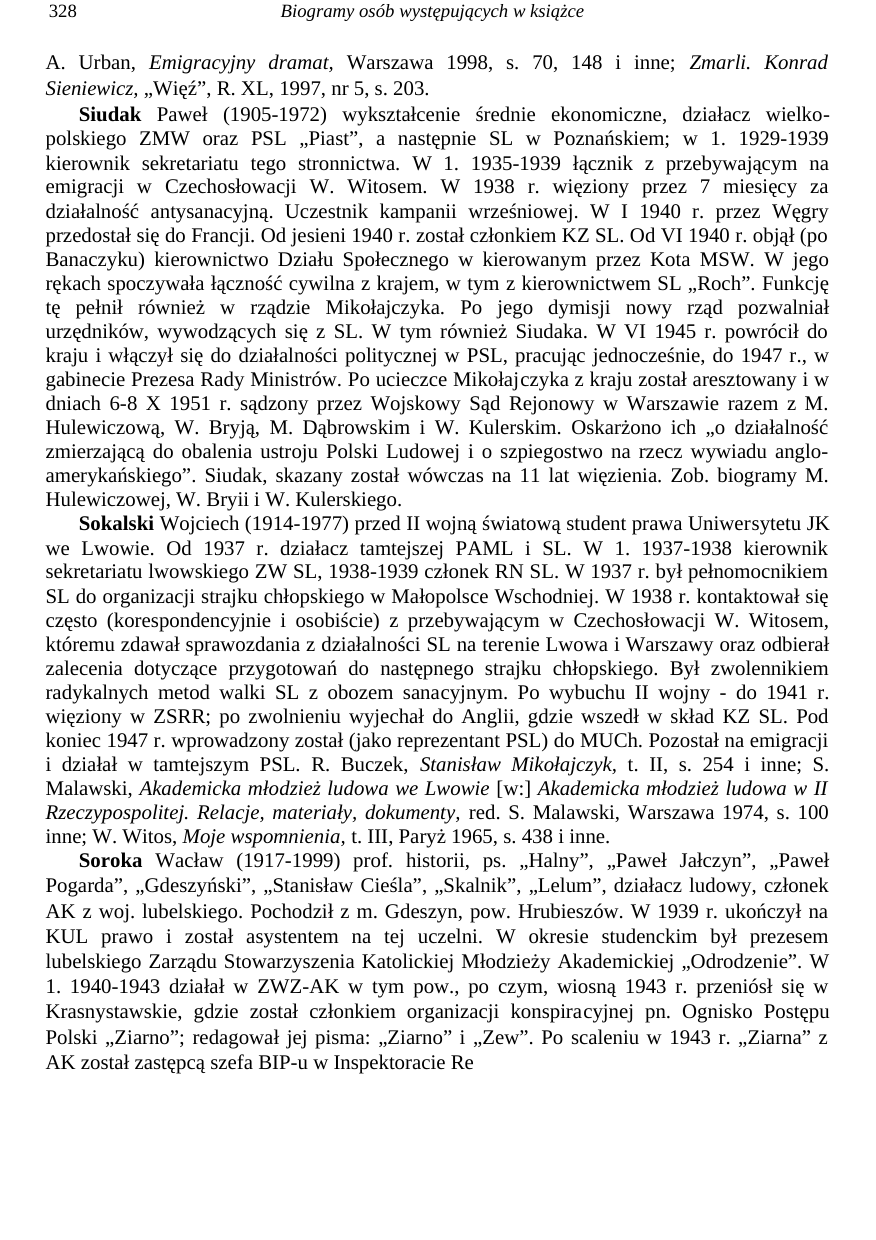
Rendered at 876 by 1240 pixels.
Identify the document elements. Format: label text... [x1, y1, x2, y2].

text Sokalski Wojciech (1914-1977) przed II wojną światową student prawa Uniwer­sytetu JK we Lwowie. Od 1937 r. działacz tamtejszej PAML i SL. W 1. 1937-1938 kierownik sekretariatu lwowskiego ZW SL, 1938-1939 członek RN SL. W 1937 r. był pełnomocnikiem SL do organizacji strajku chłopskiego w Małopolsce Wschodniej. W 1938 r. kontaktował się często (korespondencyjnie i osobiście) z przebywającym w Czechosłowacji W. Witosem, któremu zdawał sprawozdania z działalności SL na tere­nie Lwowa i Warszawy oraz odbierał zalecenia dotyczące przygotowań do następnego strajku chłopskiego. Był zwolennikiem radykalnych metod walki SL z obozem sana­cyjnym. Po wybuchu II wojny - do 1941 r. więziony w ZSRR; po zwolnieniu wyjechał do Anglii, gdzie wszedł w skład KZ SL. Pod koniec 1947 r. wprowadzony został (jako reprezentant PSL) do MUCh. Pozostał na emigracji i działał w tamtejszym PSL. R. Buczek, Stanisław Mikołajczyk, t. II, s. 254 i inne; S. Malawski, Akademicka mło­dzież ludowa we Lwowie [w:] Akademicka młodzież ludowa w II Rzeczypospolitej. Relacje, materiały, dokumenty, red. S. Malawski, Warszawa 1974, s. 100 inne; W. Witos, Moje wspomnienia, t. III, Paryż 1965, s. 438 i inne. [45, 511, 830, 848]
text Soroka Wacław (1917-1999) prof. historii, ps. „Halny”, „Paweł Jałczyn”, „Paweł Pogarda”, „Gdeszyński”, „Stanisław Cieśla”, „Skalnik”, „Lelum”, działacz ludowy, członek AK z woj. lubelskiego. Pochodził z m. Gdeszyn, pow. Hrubieszów. W 1939 r. ukończył na KUL prawo i został asystentem na tej uczelni. W okresie studenckim był prezesem lubelskiego Zarządu Stowarzyszenia Katolickiej Młodzieży Akademickiej „Odrodzenie”. W 1. 1940-1943 działał w ZWZ-AK w tym pow., po czym, wiosną 1943 r. przeniósł się w Krasnystawskie, gdzie został członkiem organizacji konspira­cyjnej pn. Ognisko Postępu Polski „Ziarno”; redagował jej pisma: „Ziarno” i „Zew”. Po scaleniu w 1943 r. „Ziarna” z AK został zastępcą szefa BIP-u w Inspektoracie Re­ [45, 848, 830, 1074]
text A. Urban, Emigracyjny dramat, Warszawa 1998, s. 70, 148 i inne; Zmarli. Konrad Sieniewicz, „Więź”, R. XL, 1997, nr 5, s. 203. [45, 50, 830, 100]
text Biogramy osób występujących w książce [280, 0, 590, 22]
text Siudak Paweł (1905-1972) wykształcenie średnie ekonomiczne, działacz wielko­polskiego ZMW oraz PSL „Piast”, a następnie SL w Poznańskiem; w 1. 1929-1939 kierownik sekretariatu tego stronnictwa. W 1. 1935-1939 łącznik z przebywającym na emigracji w Czechosłowacji W. Witosem. W 1938 r. więziony przez 7 miesięcy za działalność antysanacyjną. Uczestnik kampanii wrześniowej. W I 1940 r. przez Węgry przedostał się do Francji. Od jesieni 1940 r. został członkiem KZ SL. Od VI 1940 r. objął (po Banaczyku) kierownictwo Działu Społecznego w kierowanym przez Kota MSW. W jego rękach spoczywała łączność cywilna z krajem, w tym z kierownictwem SL „Roch”. Funkcję tę pełnił również w rządzie Mikołajczyka. Po jego dymisji nowy rząd pozwalniał urzędników, wywodzących się z SL. W tym również Siudaka. W VI 1945 r. powrócił do kraju i włączył się do działalności politycznej w PSL, pracując jednocześnie, do 1947 r., w gabinecie Prezesa Rady Ministrów. Po ucieczce Mikołaj­czyka z kraju został aresztowany i w dniach 6-8 X 1951 r. sądzony przez Wojskowy Sąd Rejonowy w Warszawie razem z M. Hulewiczową, W. Bryją, M. Dąbrowskim i W. Kulerskim. Oskarżono ich „o działalność zmierzającą do obalenia ustroju Polski Ludowej i o szpiegostwo na rzecz wywiadu anglo-amerykańskiego”. Siudak, skazany został wówczas na 11 lat więzienia. Zob. biogramy M. Hulewiczowej, W. Bryii i W. Kulerskiego. [45, 102, 830, 511]
text 328 [48, 0, 81, 22]
